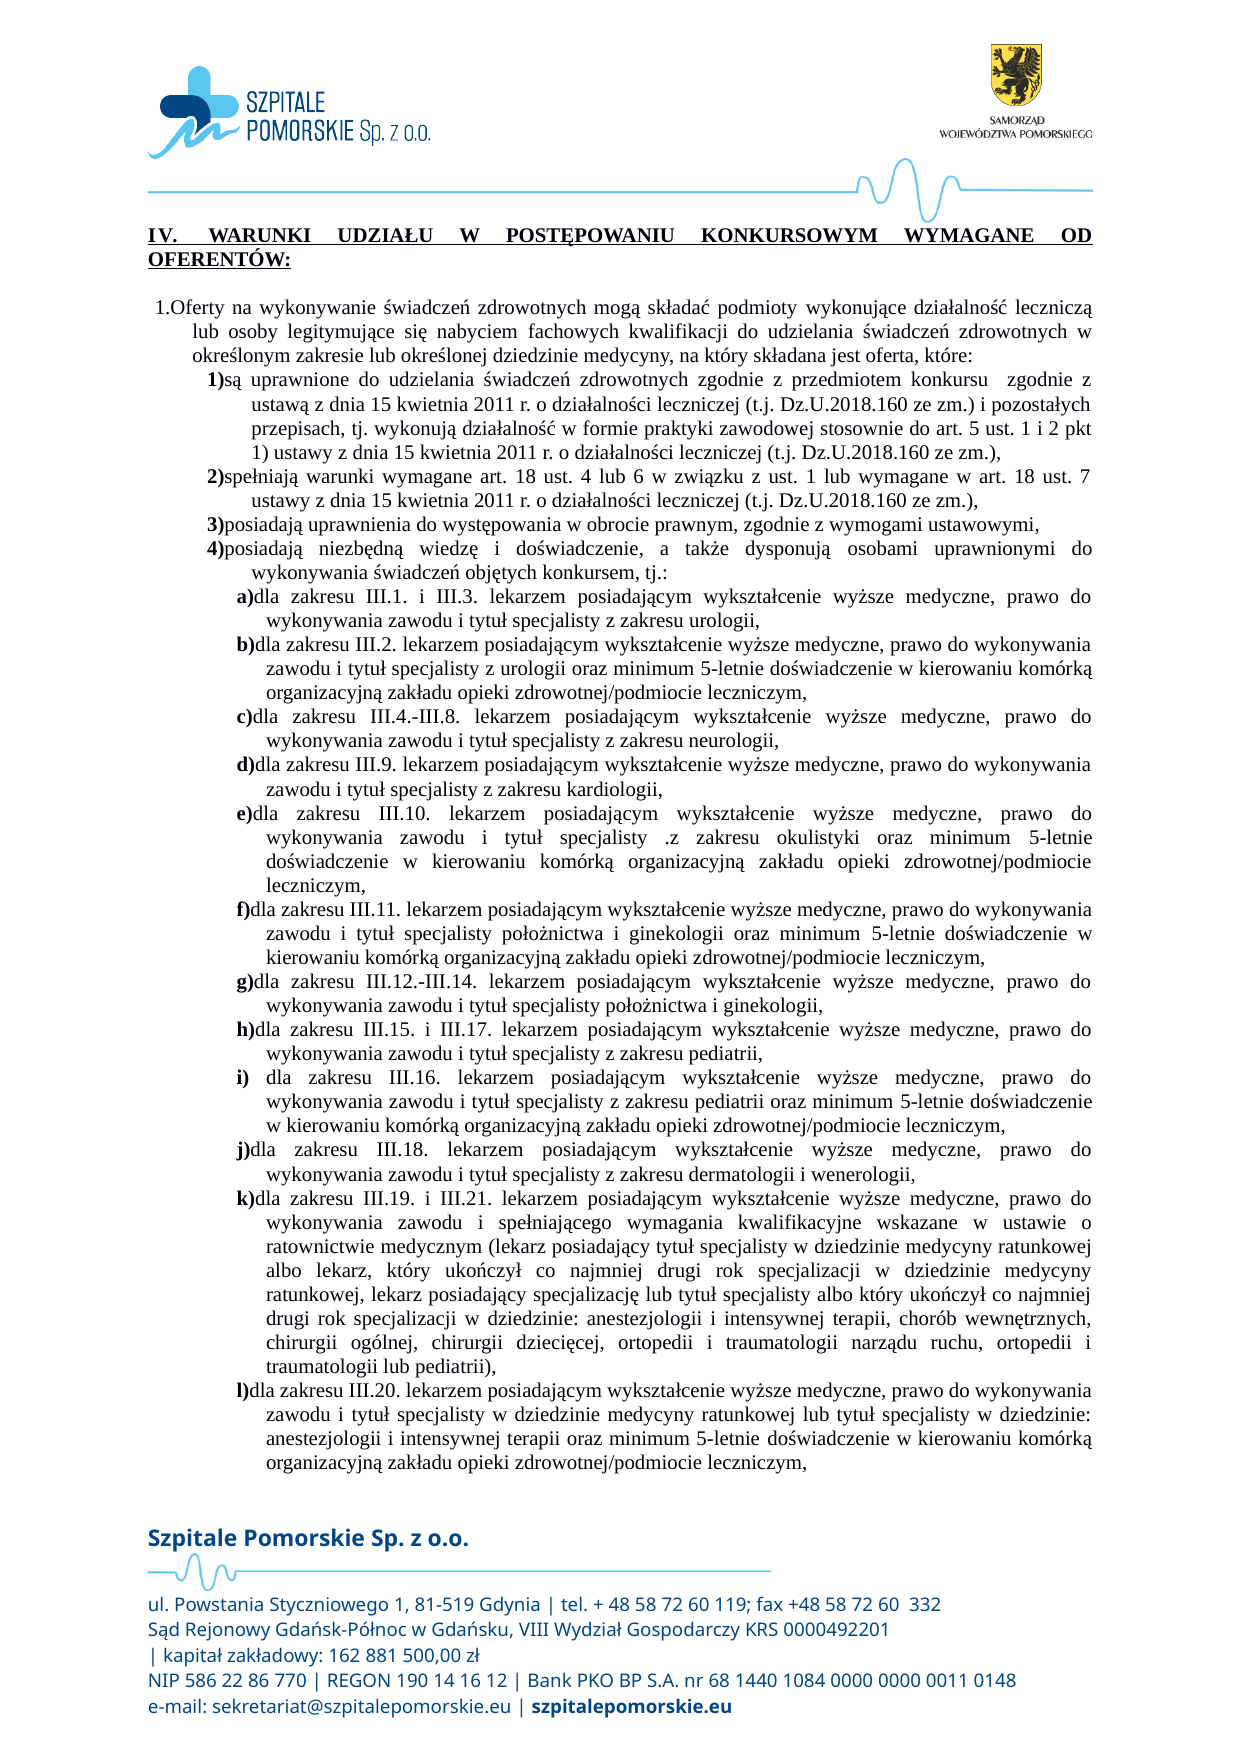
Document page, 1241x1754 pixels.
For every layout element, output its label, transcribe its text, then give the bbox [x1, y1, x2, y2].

text IV. WARUNKI UDZIAŁU W POSTĘPOWANIU KONKURSOWYM WYMAGANE OD [148, 223, 1092, 244]
list dla zakresu III.1. i III.3. lekarzem posiadającym wykształcenie wyższe medyczne, prawo do wykonywania zawodu i tytuł specjalisty z zakresu urologii, [236, 584, 1092, 632]
list dla zakresu III.10. lekarzem posiadającym wykształcenie wyższe medyczne, prawo do wykonywania zawodu i tytuł specjalisty .z zakresu okulistyki oraz minimum 5-letnie doświadczenie w kierowaniu komórką organizacyjną zakładu opieki zdrowotnej/podmiocie leczniczym, [236, 801, 1092, 897]
list posiadają uprawnienia do występowania w obrocie prawnym, zgodnie z wymogami ustawowymi, [207, 512, 1092, 536]
text OFERENTÓW: [148, 245, 1092, 271]
list dla zakresu III.2. lekarzem posiadającym wykształcenie wyższe medyczne, prawo do wykonywania zawodu i tytuł specjalisty z urologii oraz minimum 5-letnie doświadczenie w kierowaniu komórką organizacyjną zakładu opieki zdrowotnej/podmiocie leczniczym, [236, 632, 1092, 704]
list dla zakresu III.4.-III.8. lekarzem posiadającym wykształcenie wyższe medyczne, prawo do wykonywania zawodu i tytuł specjalisty z zakresu neurologii, [236, 704, 1092, 752]
list dla zakresu III.18. lekarzem posiadającym wykształcenie wyższe medyczne, prawo do wykonywania zawodu i tytuł specjalisty z zakresu dermatologii i wenerologii, [236, 1137, 1092, 1186]
list dla zakresu III.20. lekarzem posiadającym wykształcenie wyższe medyczne, prawo do wykonywania zawodu i tytuł specjalisty w dziedzinie medycyny ratunkowej lub tytuł specjalisty w dziedzinie: anestezjologii i intensywnej terapii oraz minimum 5-letnie doświadczenie w kierowaniu komórką organizacyjną zakładu opieki zdrowotnej/podmiocie leczniczym, [236, 1378, 1092, 1474]
list Oferty na wykonywanie świadczeń zdrowotnych mogą składać podmioty wykonujące działalność leczniczą lub osoby legitymujące się nabyciem fachowych kwalifikacji do udzielania świadczeń zdrowotnych w określonym zakresie lub określonej dziedzinie medycyny, na który składana jest oferta, które: [154, 295, 1092, 367]
list dla zakresu III.19. i III.21. lekarzem posiadającym wykształcenie wyższe medyczne, prawo do wykonywania zawodu i spełniającego wymagania kwalifikacyjne wskazane w ustawie o ratownictwie medycznym (lekarz posiadający tytuł specjalisty w dziedzinie medycyny ratunkowej albo lekarz, który ukończył co najmniej drugi rok specjalizacji w dziedzinie medycyny ratunkowej, lekarz posiadający specjalizację lub tytuł specjalisty albo który ukończył co najmniej drugi rok specjalizacji w dziedzinie: anestezjologii i intensywnej terapii, chorób wewnętrznych, chirurgii ogólnej, chirurgii dziecięcej, ortopedii i traumatologii narządu ruchu, ortopedii i traumatologii lub pediatrii), [236, 1186, 1092, 1378]
list dla zakresu III.9. lekarzem posiadającym wykształcenie wyższe medyczne, prawo do wykonywania zawodu i tytuł specjalisty z zakresu kardiologii, [236, 752, 1092, 801]
list są uprawnione do udzielania świadczeń zdrowotnych zgodnie z przedmiotem konkursu zgodnie z ustawą z dnia 15 kwietnia 2011 r. o działalności leczniczej (t.j. Dz.U.2018.160 ze zm.) i pozostałych przepisach, tj. wykonują działalność w formie praktyki zawodowej stosownie do art. 5 ust. 1 i 2 pkt 1) ustawy z dnia 15 kwietnia 2011 r. o działalności leczniczej (t.j. Dz.U.2018.160 ze zm.), [207, 367, 1092, 464]
list dla zakresu III.16. lekarzem posiadającym wykształcenie wyższe medyczne, prawo do wykonywania zawodu i tytuł specjalisty z zakresu pediatrii oraz minimum 5-letnie doświadczenie w kierowaniu komórką organizacyjną zakładu opieki zdrowotnej/podmiocie leczniczym, [236, 1065, 1092, 1137]
list spełniają warunki wymagane art. 18 ust. 4 lub 6 w związku z ust. 1 lub wymagane w art. 18 ust. 7 ustawy z dnia 15 kwietnia 2011 r. o działalności leczniczej (t.j. Dz.U.2018.160 ze zm.), [207, 464, 1092, 512]
list dla zakresu III.15. i III.17. lekarzem posiadającym wykształcenie wyższe medyczne, prawo do wykonywania zawodu i tytuł specjalisty z zakresu pediatrii, [236, 1017, 1092, 1065]
list posiadają niezbędną wiedzę i doświadczenie, a także dysponują osobami uprawnionymi do wykonywania świadczeń objętych konkursem, tj.: [207, 536, 1092, 584]
list dla zakresu III.12.-III.14. lekarzem posiadającym wykształcenie wyższe medyczne, prawo do wykonywania zawodu i tytuł specjalisty położnictwa i ginekologii, [236, 969, 1092, 1017]
list dla zakresu III.11. lekarzem posiadającym wykształcenie wyższe medyczne, prawo do wykonywania zawodu i tytuł specjalisty położnictwa i ginekologii oraz minimum 5-letnie doświadczenie w kierowaniu komórką organizacyjną zakładu opieki zdrowotnej/podmiocie leczniczym, [236, 897, 1092, 969]
